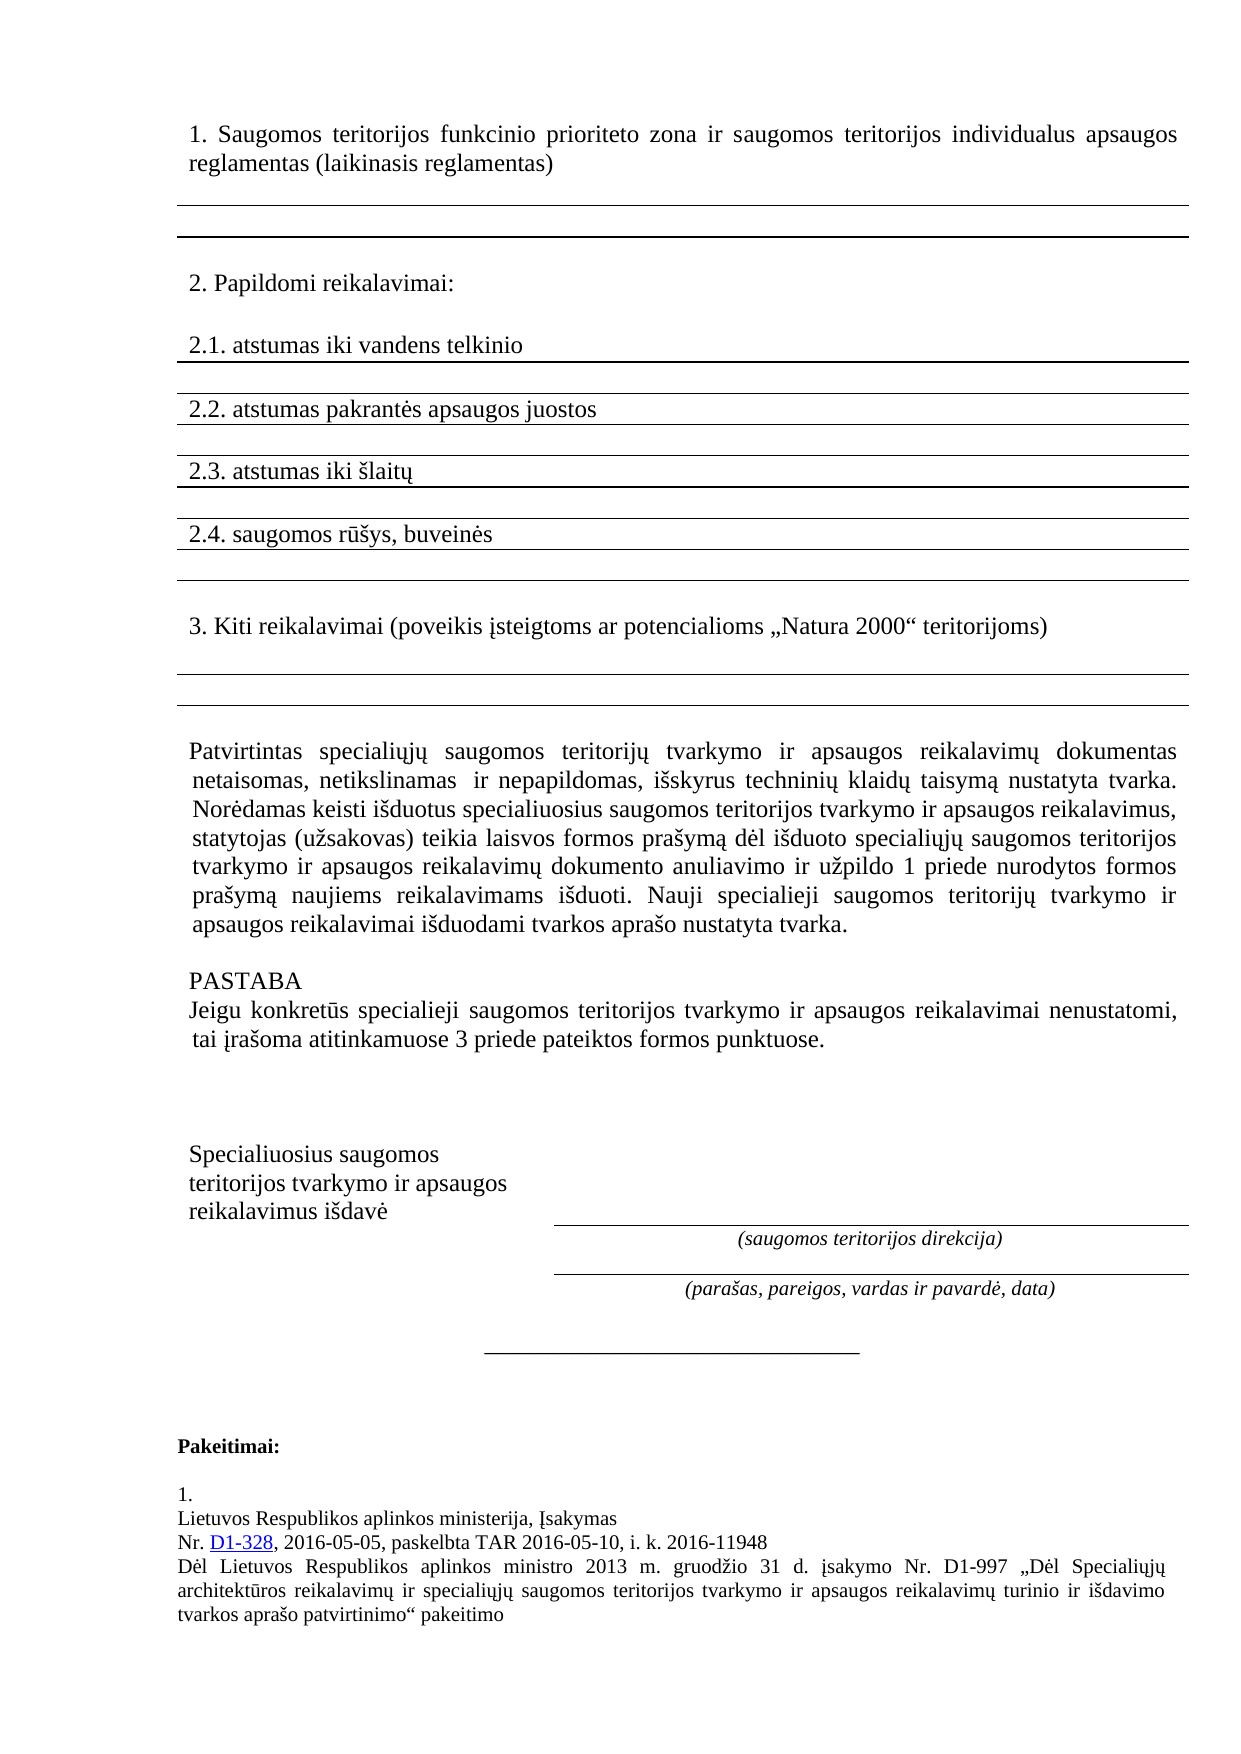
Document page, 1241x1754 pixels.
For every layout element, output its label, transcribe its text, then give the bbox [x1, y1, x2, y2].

table_cell [177, 581, 1189, 611]
table_cell 2.3. atstumas iki šlaitų [177, 456, 1189, 486]
table_cell [554, 1139, 1189, 1225]
table_cell [177, 1225, 553, 1250]
text ______________________________ [177, 1328, 1166, 1357]
table_cell [177, 1081, 1189, 1110]
table_cell [177, 425, 1189, 455]
table_cell 2. Papildomi reikalavimai: [177, 268, 1189, 299]
table_cell [177, 1250, 553, 1274]
table_cell [177, 675, 1189, 705]
table_cell [177, 1053, 1189, 1081]
table_cell Patvirtintas specialiųjų saugomos teritorijų tvarkymo ir apsaugos reikalavimų dokumentas netaisomas, netikslinamas ir nepapildomas, išskyrus techninių klaidų taisymą nustatyta tvarka. Norėdamas keisti išduotus specialiuosius saugomos teritorijos tvarkymo ir apsaugos reikalavimus, statytojas (užsakovas) teikia laisvos formos prašymą dėl išduoto specialiųjų saugomos teritorijos tvarkymo ir apsaugos reikalavimų dokumento anuliavimo ir užpildo 1 priede nurodytos formos prašymą naujiems reikalavimams išduoti. Nauji specialieji saugomos teritorijų tvarkymo ir apsaugos reikalavimai išduodami tvarkos aprašo nustatyta tvarka. [177, 736, 1189, 938]
text 1. [177, 1482, 1166, 1506]
table_cell [177, 206, 1189, 236]
table_cell 2.1. atstumas iki vandens telkinio [177, 330, 1189, 361]
table_cell [177, 643, 1189, 674]
table_cell 1. Saugomos teritorijos funkcinio prioriteto zona ir saugomos teritorijos individualus apsaugos reglamentas (laikinasis reglamentas) [177, 119, 1189, 176]
table_cell [177, 550, 1189, 580]
text Dėl Lietuvos Respublikos aplinkos ministro 2013 m. gruodžio 31 d. įsakymo Nr. D1-997 „Dėl Specialiųjų architektūros reikalavimų ir specialiųjų saugomos teritorijos tvarkymo ir apsaugos reikalavimų turinio ir išdavimo tvarkos aprašo patvirtinimo“ pakeitimo [177, 1554, 1166, 1626]
table_cell [177, 238, 1189, 268]
table_cell PASTABA [177, 966, 1189, 995]
table_cell [177, 488, 1189, 518]
text Pakeitimai: [177, 1434, 1166, 1458]
table_cell [177, 1110, 1189, 1139]
table_cell 2.4. saugomos rūšys, buveinės [177, 519, 1189, 549]
table_cell [177, 706, 1189, 736]
table_cell Jeigu konkretūs specialieji saugomos teritorijos tvarkymo ir apsaugos reikalavimai nenustatomi, tai įrašoma atitinkamuose 3 priede pateiktos formos punktuose. [177, 995, 1189, 1053]
table_cell 3. Kiti reikalavimai (poveikis įsteigtoms ar potencialioms „Natura 2000“ teritorijoms) [177, 611, 1189, 643]
table_cell [177, 938, 1189, 966]
table_cell [177, 1274, 553, 1299]
table_cell 2.2. atstumas pakrantės apsaugos juostos [177, 394, 1189, 424]
table_cell Specialiuosius saugomos teritorijos tvarkymo ir apsaugos reikalavimus išdavė [177, 1139, 553, 1225]
table_cell [554, 1250, 1189, 1274]
table_cell [177, 299, 1189, 330]
text Nr. D1-328, 2016-05-05, paskelbta TAR 2016-05-10, i. k. 2016-11948 [177, 1530, 1166, 1554]
table_cell (saugomos teritorijos direkcija) [554, 1226, 1189, 1250]
table_cell (parašas, pareigos, vardas ir pavardė, data) [554, 1275, 1189, 1299]
table_cell [177, 176, 1189, 205]
table_cell [177, 363, 1189, 393]
text Lietuvos Respublikos aplinkos ministerija, Įsakymas [177, 1506, 1166, 1530]
